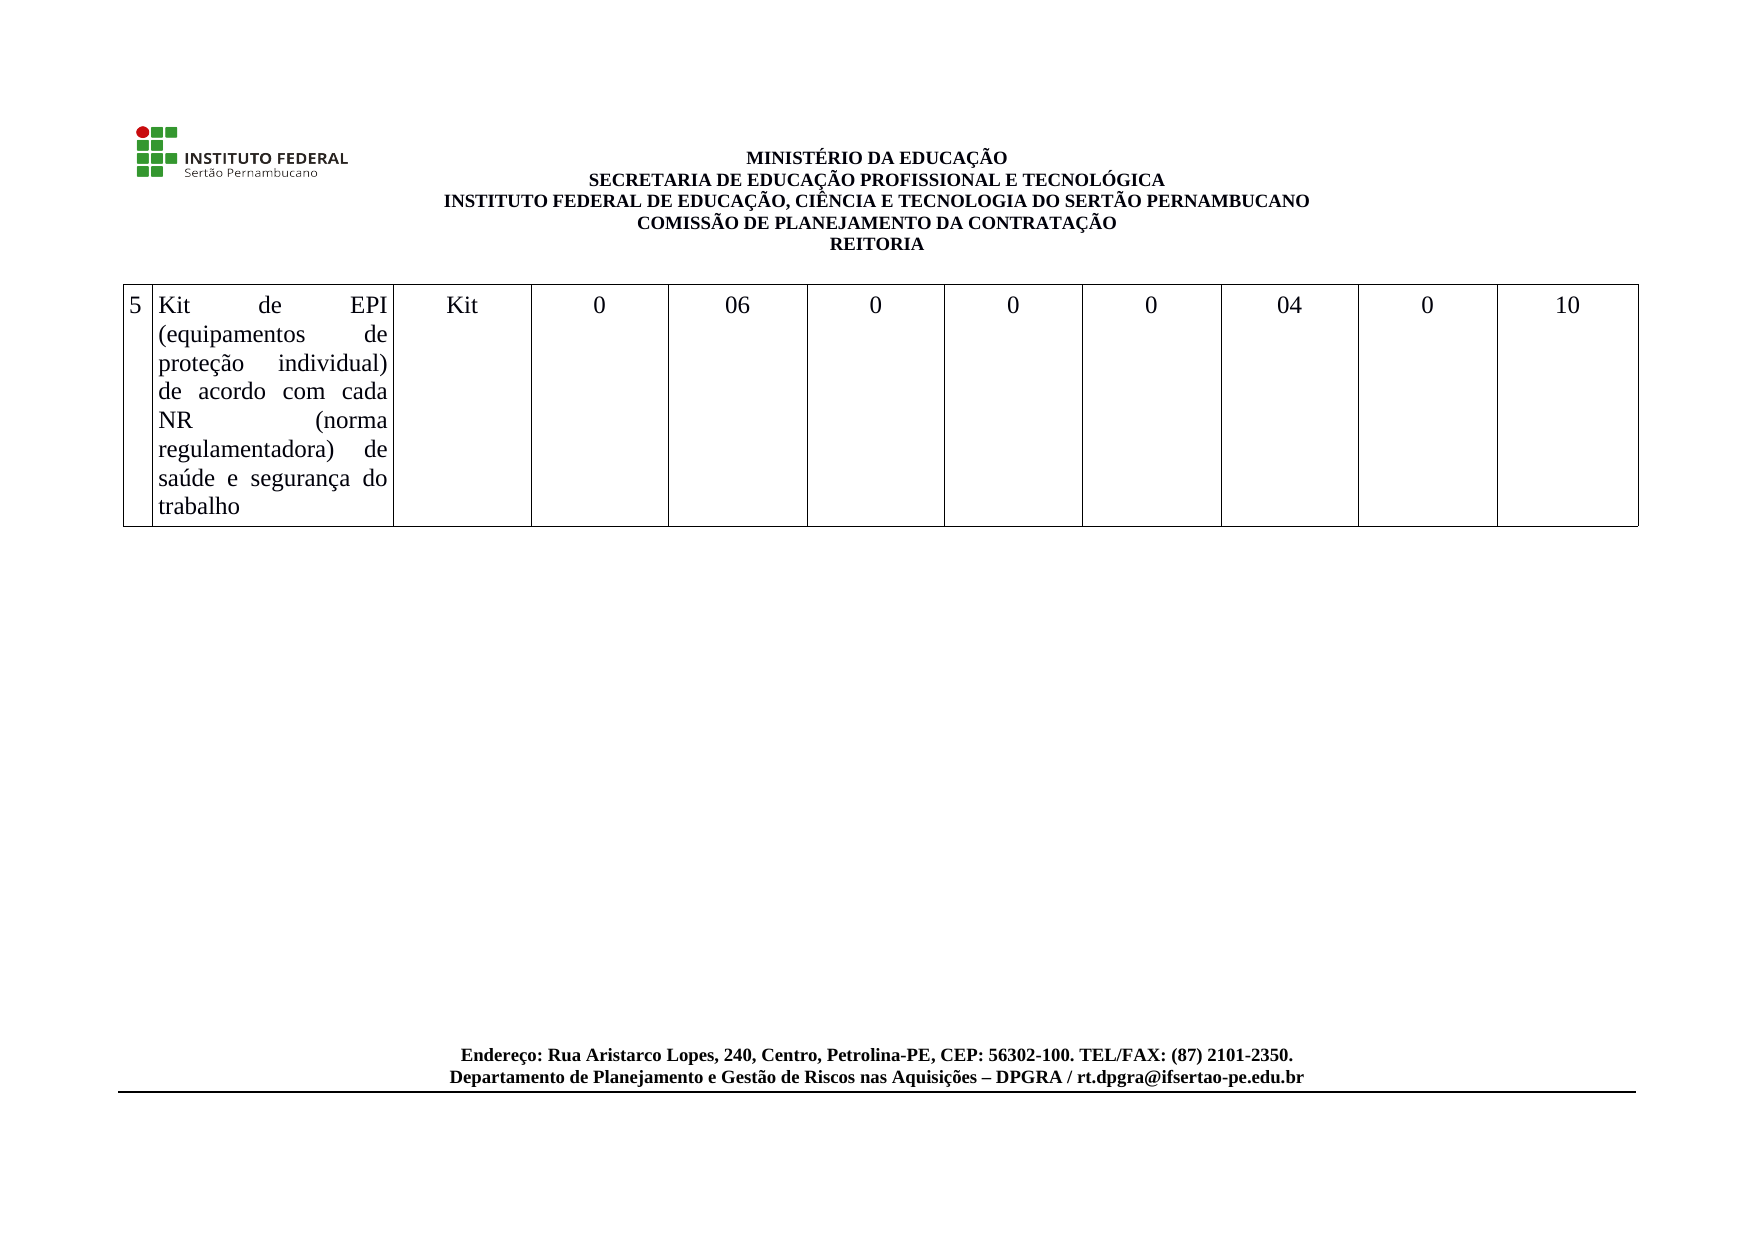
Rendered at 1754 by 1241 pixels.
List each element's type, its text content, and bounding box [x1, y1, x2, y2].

table_cell 0 [532, 285, 668, 526]
table_cell 0 [808, 285, 944, 526]
table_cell Kit de EPI (equipamentos de proteção individual) de acordo com cada NR (norma regulamentadora) de saúde e segurança do trabalho [153, 285, 393, 526]
table_cell 10 [1498, 285, 1638, 526]
table_cell 0 [945, 285, 1082, 526]
picture [136, 126, 349, 178]
table_cell 0 [1083, 285, 1221, 526]
table_cell 06 [669, 285, 807, 526]
table_cell Kit [394, 285, 531, 526]
table_cell 0 [1359, 285, 1497, 526]
table_cell 04 [1222, 285, 1358, 526]
table_cell 5 [124, 285, 152, 526]
